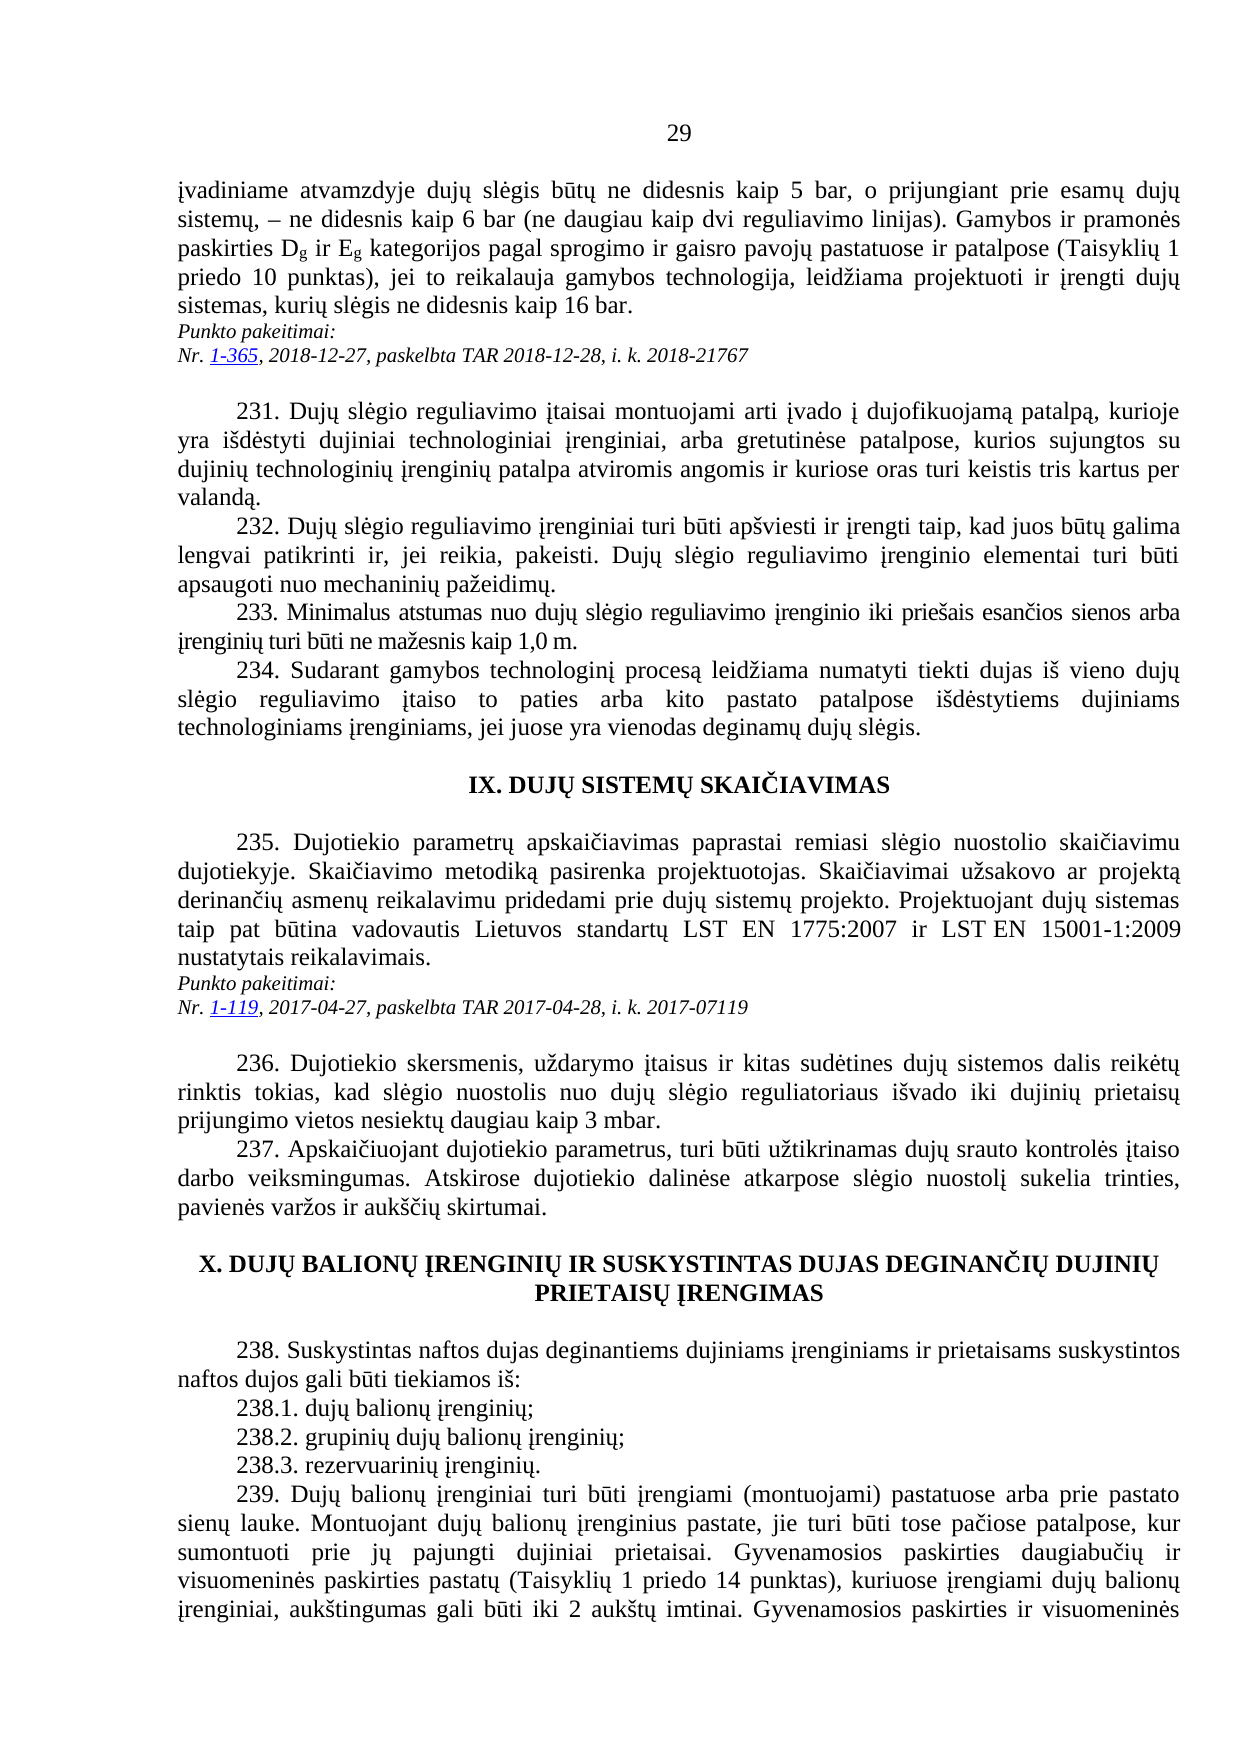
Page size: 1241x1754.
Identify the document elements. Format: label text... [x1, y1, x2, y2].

text Nr. 1-365, 2018-12-27, paskelbta TAR 2018-12-28, i. k. 2018-21767 [177, 343, 1181, 367]
text 234. Sudarant gamybos technologinį procesą leidžiama numatyti tiekti dujas iš vieno dujų slėgio reguliavimo įtaiso to paties arba kito pastato patalpose išdėstytiems dujiniams technologiniams įrenginiams, jei juose yra vienodas deginamų dujų slėgis. [177, 655, 1181, 741]
text 233. Minimalus atstumas nuo dujų slėgio reguliavimo įrenginio iki priešais esančios sienos arba įrenginių turi būti ne mažesnis kaip 1,0 m. [177, 597, 1181, 655]
text 236. Dujotiekio skersmenis, uždarymo įtaisus ir kitas sudėtines dujų sistemos dalis reikėtų rinktis tokias, kad slėgio nuostolis nuo dujų slėgio reguliatoriaus išvado iki dujinių prietaisų prijungimo vietos nesiektų daugiau kaip 3 mbar. [177, 1048, 1181, 1134]
text IX. DUJŲ SISTEMŲ SKAIČIAVIMAS [177, 770, 1181, 799]
text Punkto pakeitimai: [177, 319, 1181, 343]
text 238. Suskystintas naftos dujas deginantiems dujiniams įrenginiams ir prietaisams suskystintos naftos dujos gali būti tiekiamos iš: [177, 1336, 1181, 1393]
text 231. Dujų slėgio reguliavimo įtaisai montuojami arti įvado į dujofikuojamą patalpą, kurioje yra išdėstyti dujiniai technologiniai įrenginiai, arba gretutinėse patalpose, kurios sujungtos su dujinių technologinių įrenginių patalpa atviromis angomis ir kuriose oras turi keistis tris kartus per valandą. [177, 396, 1181, 511]
text 238.1. dujų balionų įrenginių; [177, 1393, 1181, 1422]
text X. DUJŲ BALIONŲ ĮRENGINIŲ IR SUSKYSTINTAS DUJAS DEGINANČIŲ DUJINIŲ PRIETAISŲ ĮRENGIMAS [177, 1249, 1181, 1307]
text 237. Apskaičiuojant dujotiekio parametrus, turi būti užtikrinamas dujų srauto kontrolės įtaiso darbo veiksmingumas. Atskirose dujotiekio dalinėse atkarpose slėgio nuostolį sukelia trinties, pavienės varžos ir aukščių skirtumai. [177, 1134, 1181, 1221]
text 239. Dujų balionų įrenginiai turi būti įrengiami (montuojami) pastatuose arba prie pastato sienų lauke. Montuojant dujų balionų įrenginius pastate, jie turi būti tose pačiose patalpose, kur sumontuoti prie jų pajungti dujiniai prietaisai. Gyvenamosios paskirties daugiabučių ir visuomeninės paskirties pastatų (Taisyklių 1 priedo 14 punktas), kuriuose įrengiami dujų balionų įrenginiai, aukštingumas gali būti iki 2 aukštų imtinai. Gyvenamosios paskirties ir visuomeninės [177, 1479, 1181, 1623]
text 235. Dujotiekio parametrų apskaičiavimas paprastai remiasi slėgio nuostolio skaičiavimu dujotiekyje. Skaičiavimo metodiką pasirenka projektuotojas. Skaičiavimai užsakovo ar projektą derinančių asmenų reikalavimu pridedami prie dujų sistemų projekto. Projektuojant dujų sistemas taip pat būtina vadovautis Lietuvos standartų LST EN 1775:2007 ir LST EN 15001-1:2009 nustatytais reikalavimais. [177, 827, 1181, 971]
text Punkto pakeitimai: [177, 971, 1181, 995]
text 238.3. rezervuarinių įrenginių. [177, 1451, 1181, 1479]
text Nr. 1-119, 2017-04-27, paskelbta TAR 2017-04-28, i. k. 2017-07119 [177, 995, 1181, 1019]
text 232. Dujų slėgio reguliavimo įrenginiai turi būti apšviesti ir įrengti taip, kad juos būtų galima lengvai patikrinti ir, jei reikia, pakeisti. Dujų slėgio reguliavimo įrenginio elementai turi būti apsaugoti nuo mechaninių pažeidimų. [177, 511, 1181, 597]
text įvadiniame atvamzdyje dujų slėgis būtų ne didesnis kaip 5 bar, o prijungiant prie esamų dujų sistemų, – ne didesnis kaip 6 bar (ne daugiau kaip dvi reguliavimo linijas). Gamybos ir pramonės paskirties Dg ir Eg kategorijos pagal sprogimo ir gaisro pavojų pastatuose ir patalpose (Taisyklių 1 priedo 10 punktas), jei to reikalauja gamybos technologija, leidžiama projektuoti ir įrengti dujų sistemas, kurių slėgis ne didesnis kaip 16 bar. [177, 176, 1181, 319]
text 238.2. grupinių dujų balionų įrenginių; [177, 1422, 1181, 1451]
